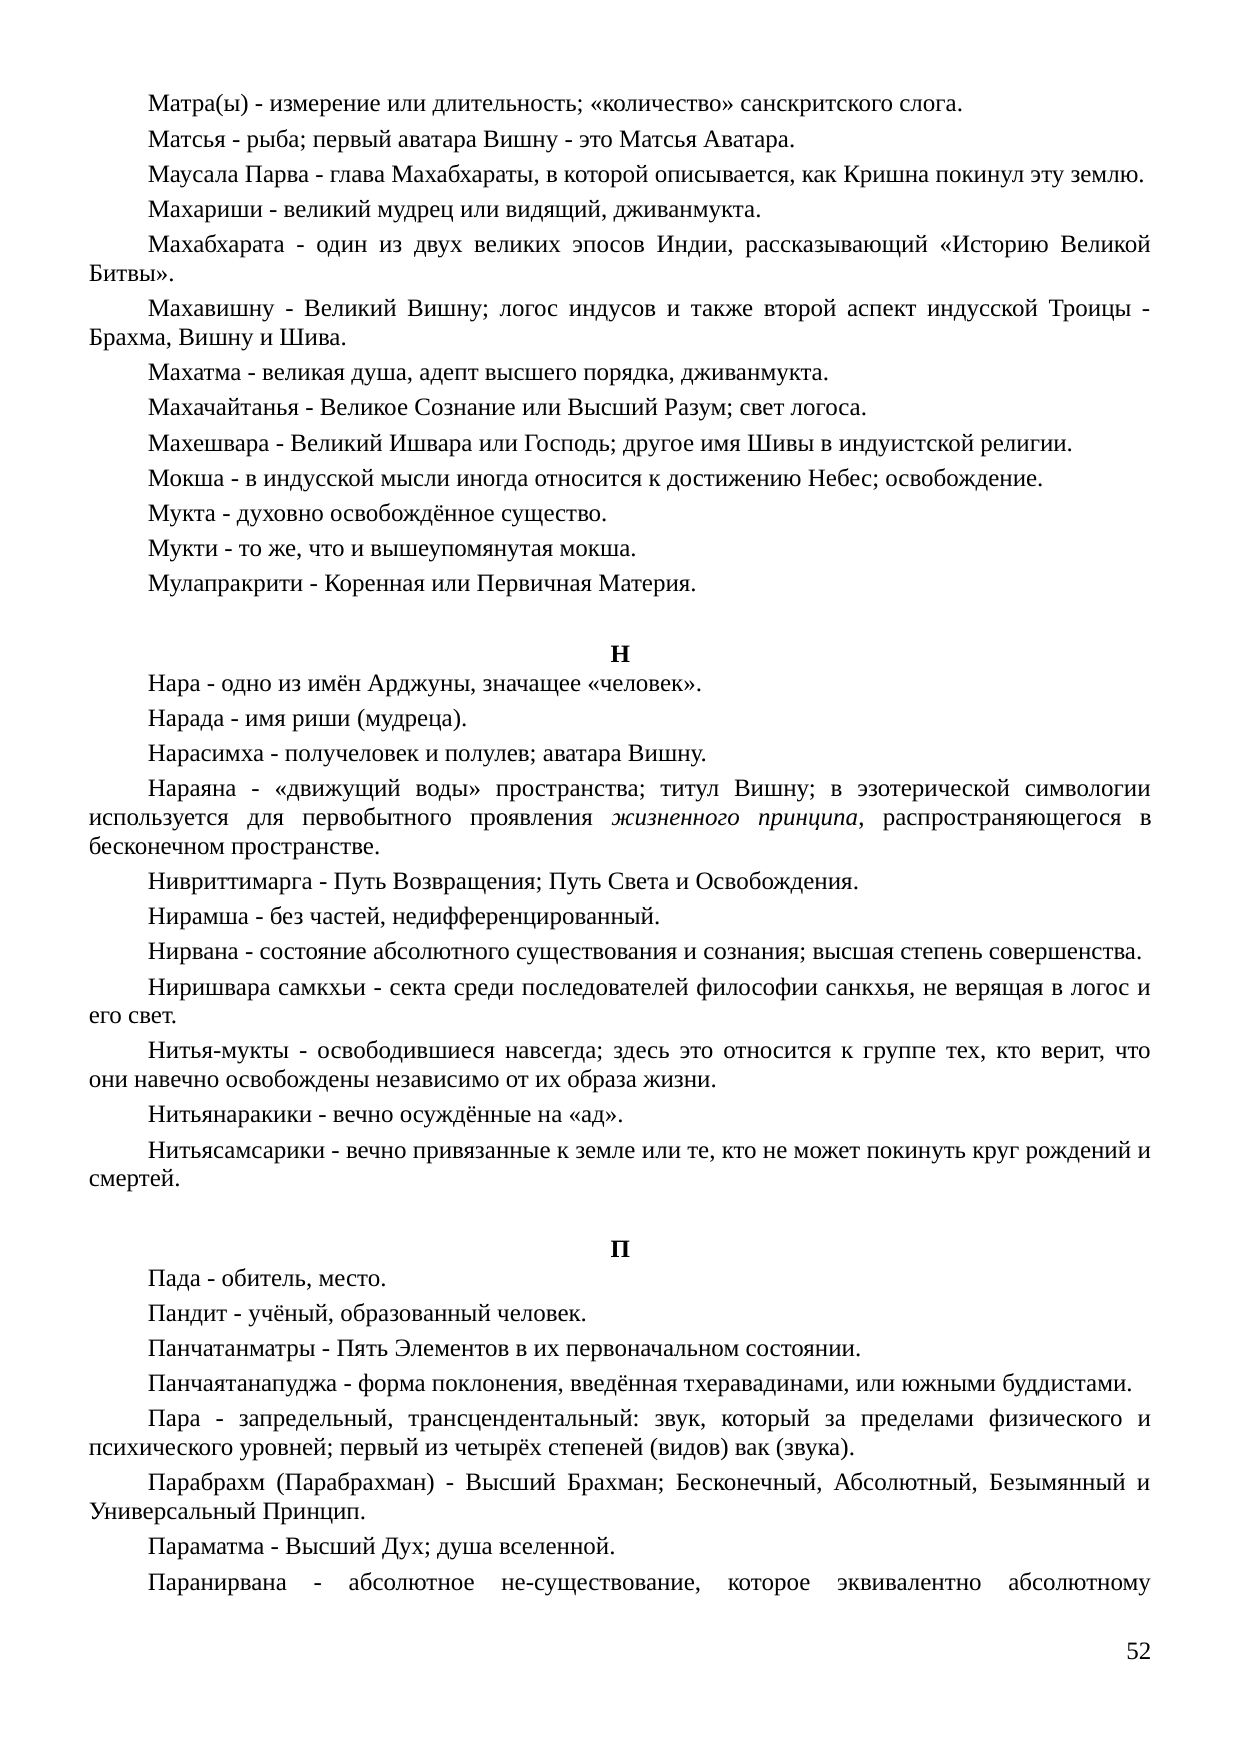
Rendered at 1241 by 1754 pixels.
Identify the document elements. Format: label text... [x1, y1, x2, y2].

text Панчатанматры - Пять Элементов в их первоначальном состоянии. [88, 1333, 1152, 1362]
text Нара - одно из имён Арджуны, значащее «человек». [88, 668, 1152, 696]
text Паранирвана - абсолютное не-существование, которое эквивалентно абсолютному [88, 1567, 1152, 1595]
text Махабхарата - один из двух великих эпосов Индии, рассказывающий «Историю Великой Битвы». [88, 229, 1152, 287]
text Махавишну - Великий Вишну; логос индусов и также второй аспект индусской Троицы - Брахма, Вишну и Шива. [88, 293, 1152, 351]
text Нитьясамсарики - вечно привязанные к земле или те, кто не может покинуть круг рождений и смертей. [88, 1135, 1152, 1192]
text Нитья-мукты - освободившиеся навсегда; здесь это относится к группе тех, кто верит, что они навечно освобождены независимо от их образа жизни. [88, 1036, 1152, 1093]
text Мулапракрити - Коренная или Первичная Материя. [88, 568, 1152, 597]
text Пандит - учёный, образованный человек. [88, 1298, 1152, 1327]
text Н [88, 639, 1152, 668]
text Ниришвара самкхьи - секта среди последователей философии санкхья, не верящая в логос и его свет. [88, 972, 1152, 1029]
text Маусала Парва - глава Махабхараты, в которой описывается, как Кришна покинул эту землю. [88, 159, 1152, 188]
text Парабрахм (Парабрахман) - Высший Брахман; Бесконечный, Абсолютный, Безымянный и Универсальный Принцип. [88, 1467, 1152, 1525]
text Мокша - в индусской мысли иногда относится к достижению Небес; освобождение. [88, 463, 1152, 492]
text Нитьянаракики - вечно осуждённые на «ад». [88, 1099, 1152, 1128]
text Нирамша - без частей, недифференцированный. [88, 901, 1152, 930]
text Пара - запредельный, трансцендентальный: звук, который за пределами физического и психического уровней; первый из четырёх степеней (видов) вак (звука). [88, 1403, 1152, 1461]
text Нараяна - «движущий воды» пространства; титул Вишну; в эзотерической символогии используется для первобытного проявления жизненного принципа, распространяющегося в бесконечном пространстве. [88, 773, 1152, 859]
text Махариши - великий мудрец или видящий, дживанмукта. [88, 194, 1152, 223]
text Нарада - имя риши (мудреца). [88, 703, 1152, 732]
text Махачайтанья - Великое Сознание или Высший Разум; свет логоса. [88, 392, 1152, 421]
text Махатма - великая душа, адепт высшего порядка, дживанмукта. [88, 357, 1152, 386]
text Матра(ы) - измерение или длительность; «количество» санскритского слога. [88, 88, 1152, 117]
text Панчаятанапуджа - форма поклонения, введённая тхеравадинами, или южными буддистами. [88, 1368, 1152, 1397]
text Махешвара - Великий Ишвара или Господь; другое имя Шивы в индуистской религии. [88, 428, 1152, 456]
text Матсья - рыба; первый аватара Вишну - это Матсья Аватара. [88, 124, 1152, 152]
text Нирвана - состояние абсолютного существования и сознания; высшая степень совершенства. [88, 936, 1152, 965]
text Мукти - то же, что и вышеупомянутая мокша. [88, 533, 1152, 562]
text Пада - обитель, место. [88, 1263, 1152, 1291]
text П [88, 1234, 1152, 1263]
text Мукта - духовно освобождённое существо. [88, 498, 1152, 527]
text Нивриттимарга - Путь Возвращения; Путь Света и Освобождения. [88, 866, 1152, 895]
text Параматма - Высший Дух; душа вселенной. [88, 1531, 1152, 1560]
text Нарасимха - получеловек и полулев; аватара Вишну. [88, 738, 1152, 767]
